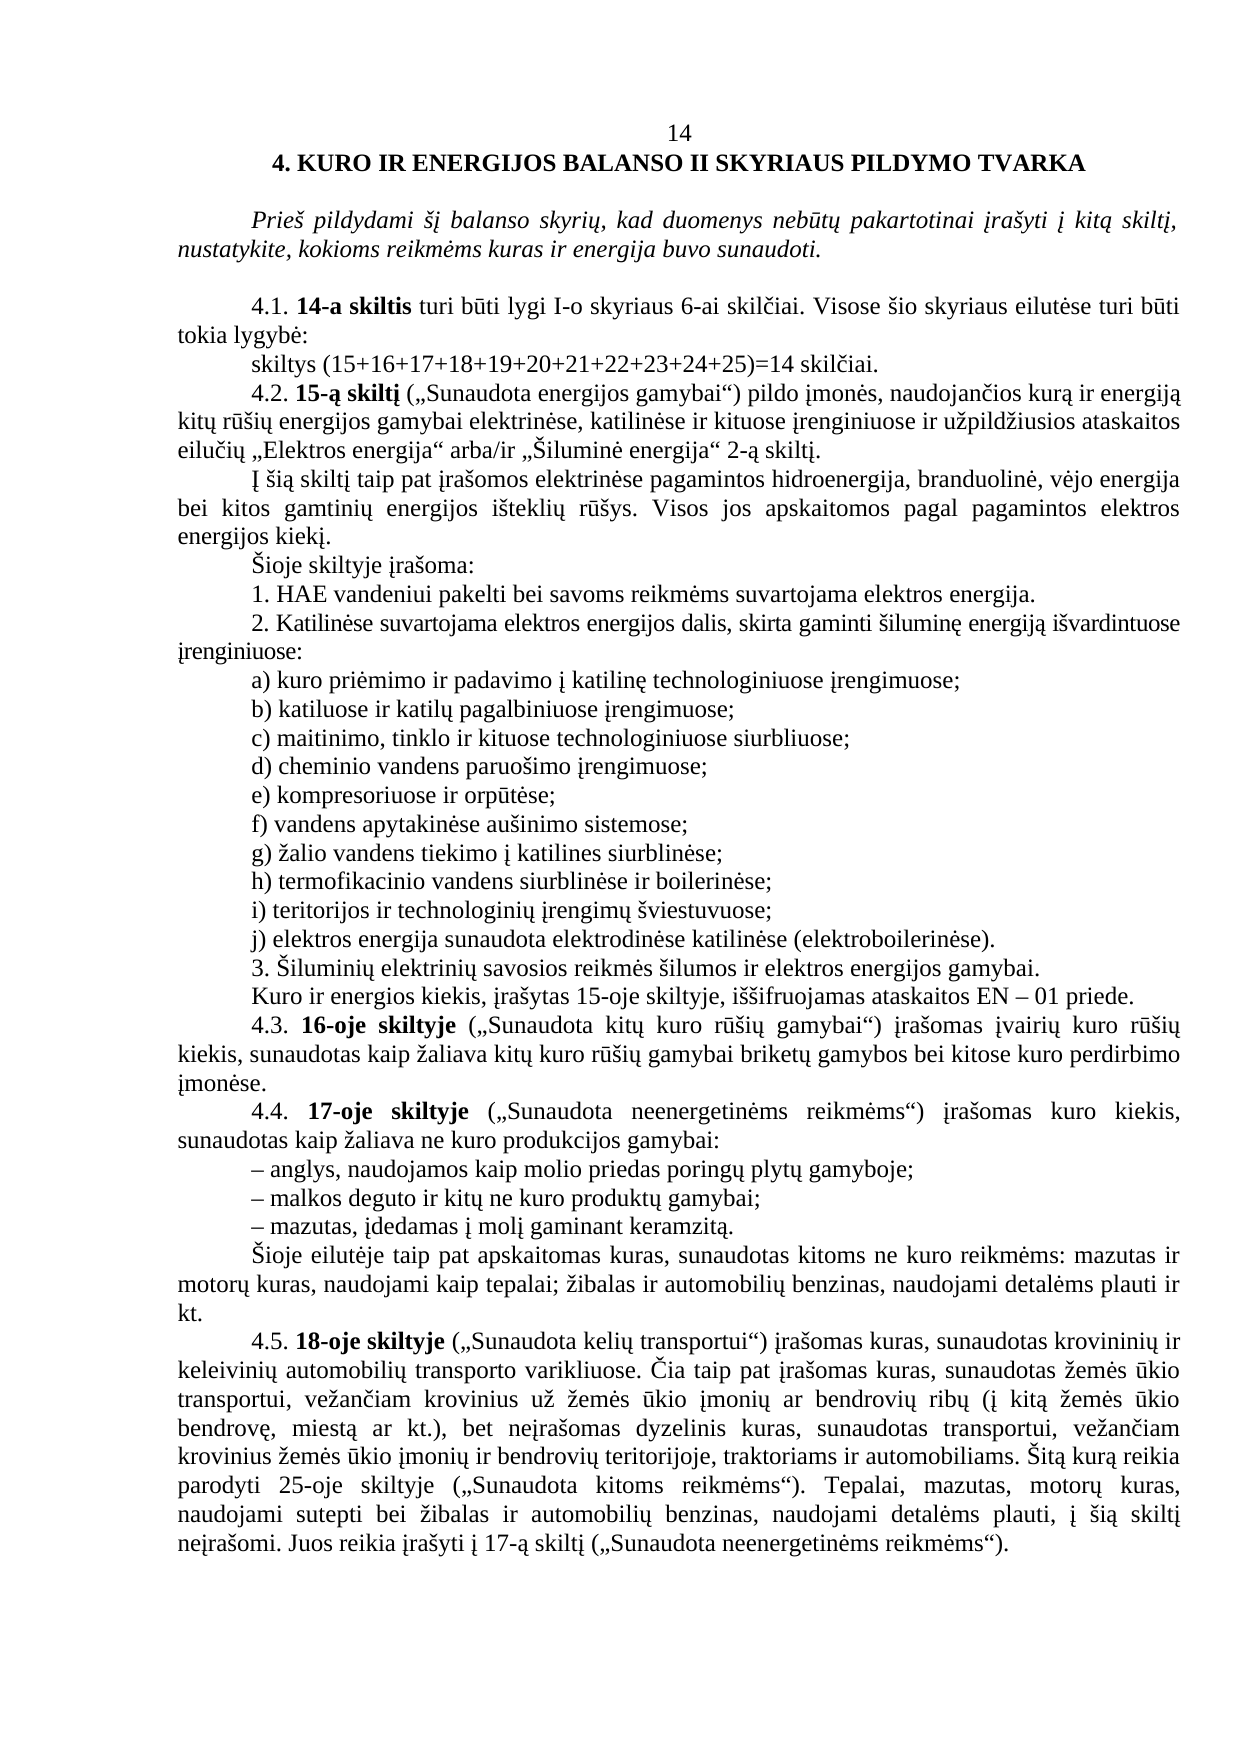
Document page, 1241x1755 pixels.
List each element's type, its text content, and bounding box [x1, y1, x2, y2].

text Kuro ir energios kiekis, įrašytas 15-oje skiltyje, iššifruojamas ataskaitos EN – 01 priede. [177, 981, 1181, 1010]
text j) elektros energija sunaudota elektrodinėse katilinėse (elektroboilerinėse). [177, 924, 1181, 953]
text Šioje eilutėje taip pat apskaitomas kuras, sunaudotas kitoms ne kuro reikmėms: mazutas ir motorų kuras, naudojami kaip tepalai; žibalas ir automobilių benzinas, naudojami detalėms plauti ir kt. [177, 1240, 1181, 1326]
text 3. Šiluminių elektrinių savosios reikmės šilumos ir elektros energijos gamybai. [177, 953, 1181, 981]
text d) cheminio vandens paruošimo įrengimuose; [177, 751, 1181, 780]
text b) katiluose ir katilų pagalbiniuose įrengimuose; [177, 694, 1181, 723]
text 1. HAE vandeniui pakelti bei savoms reikmėms suvartojama elektros energija. [177, 579, 1181, 608]
text Šioje skiltyje įrašoma: [177, 550, 1181, 579]
text Prieš pildydami šį balanso skyrių, kad duomenys nebūtų pakartotinai įrašyti į kitą skiltį, nustatykite, kokioms reikmėms kuras ir energija buvo sunaudoti. [177, 205, 1181, 263]
text a) kuro priėmimo ir padavimo į katilinę technologiniuose įrengimuose; [177, 665, 1181, 694]
text – malkos deguto ir kitų ne kuro produktų gamybai; [177, 1183, 1181, 1211]
text 4.3. 16-oje skiltyje („Sunaudota kitų kuro rūšių gamybai“) įrašomas įvairių kuro rūšių kiekis, sunaudotas kaip žaliava kitų kuro rūšių gamybai briketų gamybos bei kitose kuro perdirbimo įmonėse. [177, 1010, 1181, 1096]
text skiltys (15+16+17+18+19+20+21+22+23+24+25)=14 skilčiai. [177, 349, 1181, 378]
text e) kompresoriuose ir orpūtėse; [177, 780, 1181, 809]
text 4.2. 15-ą skiltį („Sunaudota energijos gamybai“) pildo įmonės, naudojančios kurą ir energiją kitų rūšių energijos gamybai elektrinėse, katilinėse ir kituose įrenginiuose ir užpildžiusios ataskaitos eilučių „Elektros energija“ arba/ir „Šiluminė energija“ 2-ą skiltį. [177, 378, 1181, 464]
text 4.4. 17-oje skiltyje („Sunaudota neenergetinėms reikmėms“) įrašomas kuro kiekis, sunaudotas kaip žaliava ne kuro produkcijos gamybai: [177, 1096, 1181, 1154]
text Į šią skiltį taip pat įrašomos elektrinėse pagamintos hidroenergija, branduolinė, vėjo energija bei kitos gamtinių energijos išteklių rūšys. Visos jos apskaitomos pagal pagamintos elektros energijos kiekį. [177, 464, 1181, 550]
text 4.1. 14-a skiltis turi būti lygi I-o skyriaus 6-ai skilčiai. Visose šio skyriaus eilutėse turi būti tokia lygybė: [177, 291, 1181, 349]
text 2. Katilinėse suvartojama elektros energijos dalis, skirta gaminti šiluminę energiją išvardintuose įrenginiuose: [177, 608, 1181, 665]
text f) vandens apytakinėse aušinimo sistemose; [177, 809, 1181, 838]
text g) žalio vandens tiekimo į katilines siurblinėse; [177, 838, 1181, 866]
text h) termofikacinio vandens siurblinėse ir boilerinėse; [177, 866, 1181, 895]
text – mazutas, įdedamas į molį gaminant keramzitą. [177, 1211, 1181, 1240]
text c) maitinimo, tinklo ir kituose technologiniuose siurbliuose; [177, 723, 1181, 751]
text i) teritorijos ir technologinių įrengimų šviestuvuose; [177, 895, 1181, 924]
text 4.5. 18-oje skiltyje („Sunaudota kelių transportui“) įrašomas kuras, sunaudotas krovininių ir keleivinių automobilių transporto varikliuose. Čia taip pat įrašomas kuras, sunaudotas žemės ūkio transportui, vežančiam krovinius už žemės ūkio įmonių ar bendrovių ribų (į kitą žemės ūkio bendrovę, miestą ar kt.), bet neįrašomas dyzelinis kuras, sunaudotas transportui, vežančiam krovinius žemės ūkio įmonių ir bendrovių teritorijoje, traktoriams ir automobiliams. Šitą kurą reikia parodyti 25-oje skiltyje („Sunaudota kitoms reikmėms“). Tepalai, mazutas, motorų kuras, naudojami sutepti bei žibalas ir automobilių benzinas, naudojami detalėms plauti, į šią skiltį neįrašomi. Juos reikia įrašyti į 17-ą skiltį („Sunaudota neenergetinėms reikmėms“). [177, 1326, 1181, 1556]
text 4. KURO IR ENERGIJOS BALANSO II SKYRIAUS PILDYMO TVARKA [177, 148, 1181, 176]
text – anglys, naudojamos kaip molio priedas poringų plytų gamyboje; [177, 1154, 1181, 1183]
